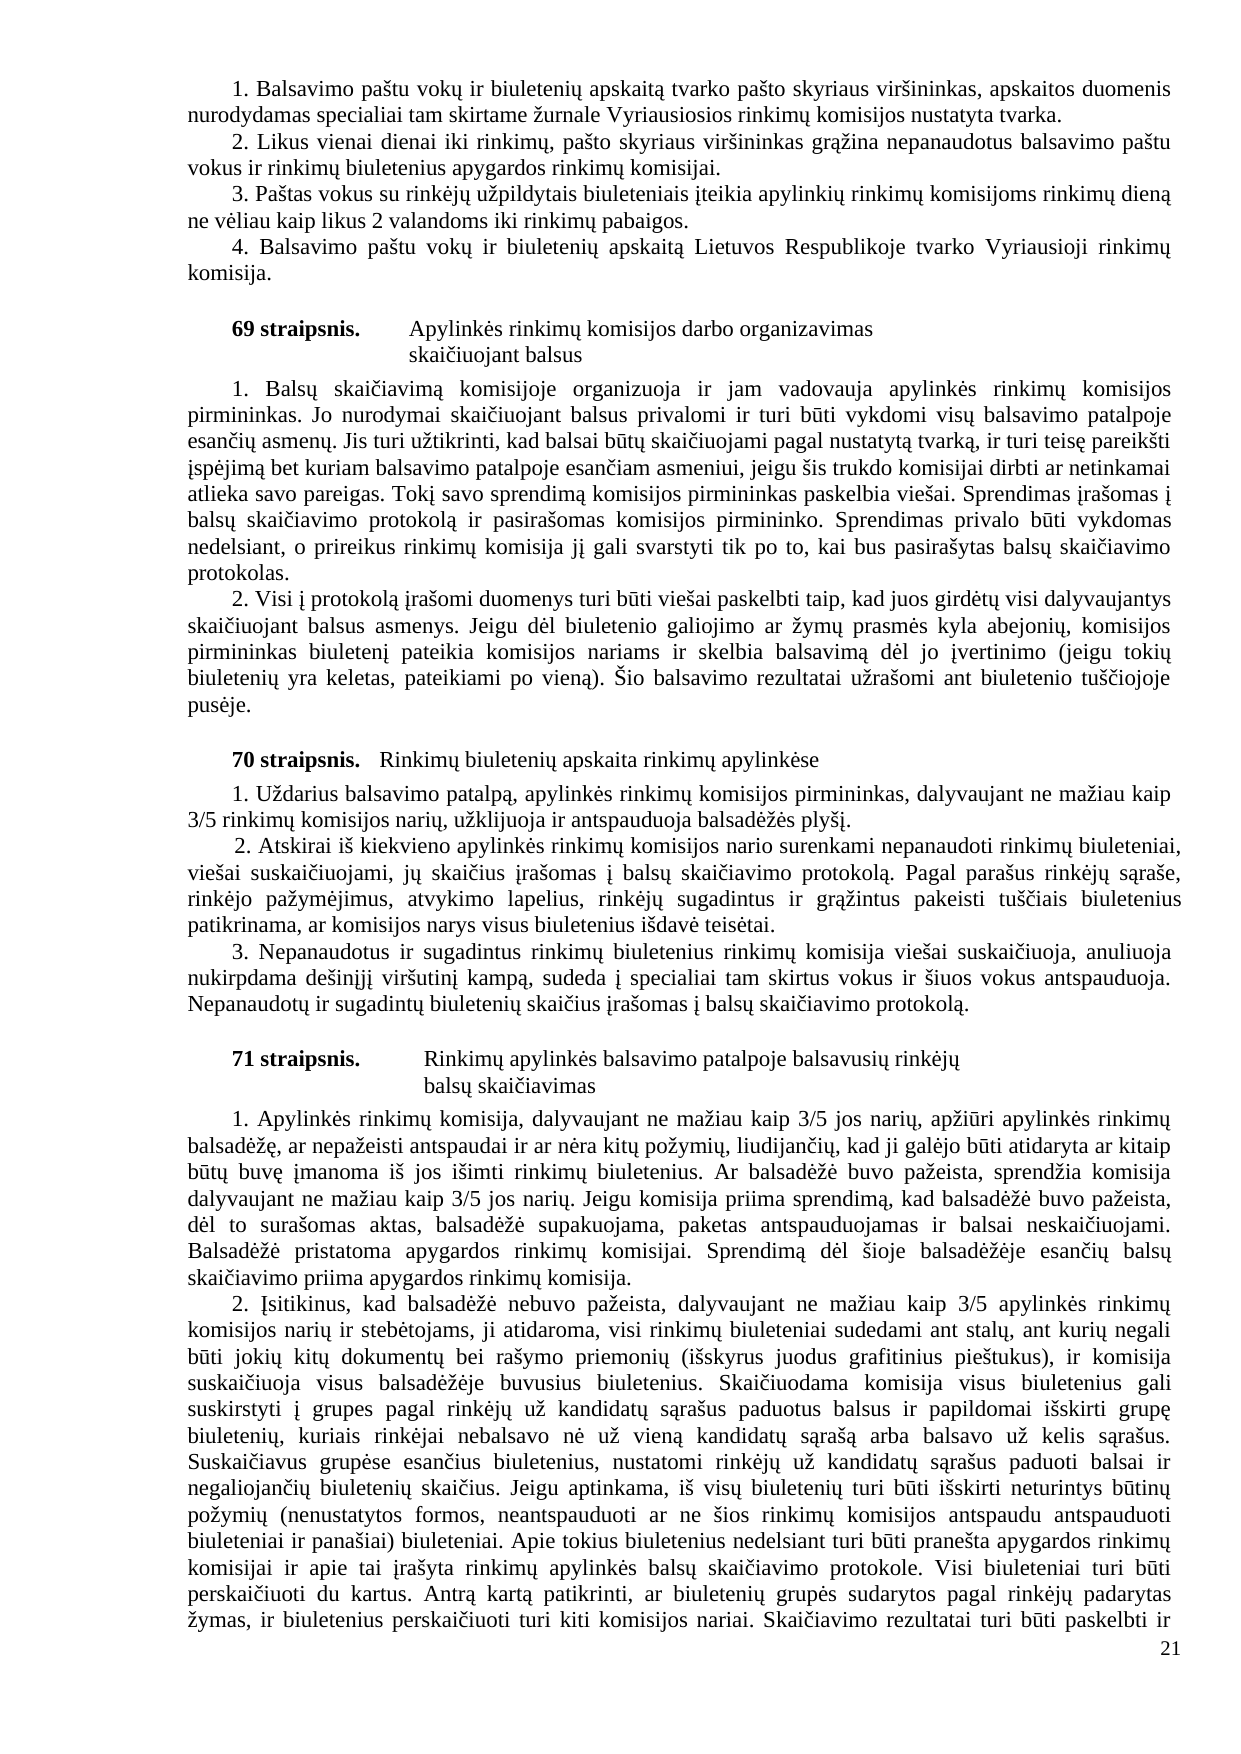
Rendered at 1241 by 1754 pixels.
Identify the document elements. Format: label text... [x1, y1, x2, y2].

text 1. Balsų skaičiavimą komisijoje organizuoja ir jam vadovauja apylinkės rinkimų komisijos pirmininkas. Jo nurodymai skaičiuojant balsus privalomi ir turi būti vykdomi visų balsavimo patalpoje esančių asmenų. Jis turi užtikrinti, kad balsai būtų skaičiuojami pagal nustatytą tvarką, ir turi teisę pareikšti įspėjimą bet kuriam balsavimo patalpoje esančiam asmeniui, jeigu šis trukdo komisijai dirbti ar netinkamai atlieka savo pareigas. Tokį savo sprendimą komisijos pirmininkas paskelbia viešai. Sprendimas įrašomas į balsų skaičiavimo protokolą ir pasirašomas komisijos pirmininko. Sprendimas privalo būti vykdomas nedelsiant, o prireikus rinkimų komisija jį gali svarstyti tik po to, kai bus pasirašytas balsų skaičiavimo protokolas. [187, 374, 1173, 585]
text 70 straipsnis. Rinkimų biuletenių apskaita rinkimų apylinkėse [232, 746, 966, 772]
text 71 straipsnis. Rinkimų apylinkės balsavimo patalpoje balsavusių rinkėjų balsų skaičiavimas [232, 1046, 966, 1098]
text 1. Apylinkės rinkimų komisija, dalyvaujant ne mažiau kaip 3/5 jos narių, apžiūri apylinkės rinkimų balsadėžę, ar nepažeisti antspaudai ir ar nėra kitų požymių, liudijančių, kad ji galėjo būti atidaryta ar kitaip būtų buvę įmanoma iš jos išimti rinkimų biuletenius. Ar balsadėžė buvo pažeista, sprendžia komisija dalyvaujant ne mažiau kaip 3/5 jos narių. Jeigu komisija priima sprendimą, kad balsadėžė buvo pažeista, dėl to surašomas aktas, balsadėžė supakuojama, paketas antspauduojamas ir balsai neskaičiuojami. Balsadėžė pristatoma apygardos rinkimų komisijai. Sprendimą dėl šioje balsadėžėje esančių balsų skaičiavimo priima apygardos rinkimų komisija. [187, 1106, 1173, 1290]
text 3. Nepanaudotus ir sugadintus rinkimų biuletenius rinkimų komisija viešai suskaičiuoja, anuliuoja nukirpdama dešinįjį viršutinį kampą, sudeda į specialiai tam skirtus vokus ir šiuos vokus antspauduoja. Nepanaudotų ir sugadintų biuletenių skaičius įrašomas į balsų skaičiavimo protokolą. [187, 938, 1173, 1017]
text 1. Uždarius balsavimo patalpą, apylinkės rinkimų komisijos pirmininkas, dalyvaujant ne mažiau kaip 3/5 rinkimų komisijos narių, užklijuoja ir antspauduoja balsadėžės plyšį. [187, 779, 1173, 832]
text 69 straipsnis. Apylinkės rinkimų komisijos darbo organizavimas skaičiuojant balsus [232, 314, 966, 367]
text 2. Įsitikinus, kad balsadėžė nebuvo pažeista, dalyvaujant ne mažiau kaip 3/5 apylinkės rinkimų komisijos narių ir stebėtojams, ji atidaroma, visi rinkimų biuleteniai sudedami ant stalų, ant kurių negali būti jokių kitų dokumentų bei rašymo priemonių (išskyrus juodus grafitinius pieštukus), ir komisija suskaičiuoja visus balsadėžėje buvusius biuletenius. Skaičiuodama komisija visus biuletenius gali suskirstyti į grupes pagal rinkėjų už kandidatų sąrašus paduotus balsus ir papildomai išskirti grupę biuletenių, kuriais rinkėjai nebalsavo nė už vieną kandidatų sąrašą arba balsavo už kelis sąrašus. Suskaičiavus grupėse esančius biuletenius, nustatomi rinkėjų už kandidatų sąrašus paduoti balsai ir negaliojančių biuletenių skaičius. Jeigu aptinkama, iš visų biuletenių turi būti išskirti neturintys būtinų požymių (nenustatytos formos, neantspauduoti ar ne šios rinkimų komisijos antspaudu antspauduoti biuleteniai ir panašiai) biuleteniai. Apie tokius biuletenius nedelsiant turi būti pranešta apygardos rinkimų komisijai ir apie tai įrašyta rinkimų apylinkės balsų skaičiavimo protokole. Visi biuleteniai turi būti perskaičiuoti du kartus. Antrą kartą patikrinti, ar biuletenių grupės sudarytos pagal rinkėjų padarytas žymas, ir biuletenius perskaičiuoti turi kiti komisijos nariai. Skaičiavimo rezultatai turi būti paskelbti ir [187, 1290, 1173, 1633]
text 3. Paštas vokus su rinkėjų užpildytais biuleteniais įteikia apylinkių rinkimų komisijoms rinkimų dieną ne vėliau kaip likus 2 valandoms iki rinkimų pabaigos. [187, 180, 1173, 233]
text 4. Balsavimo paštu vokų ir biuletenių apskaitą Lietuvos Respublikoje tvarko Vyriausioji rinkimų komisija. [187, 233, 1173, 286]
text 2. Likus vienai dienai iki rinkimų, pašto skyriaus viršininkas grąžina nepanaudotus balsavimo paštu vokus ir rinkimų biuletenius apygardos rinkimų komisijai. [187, 128, 1173, 180]
text 1. Balsavimo paštu vokų ir biuletenių apskaitą tvarko pašto skyriaus viršininkas, apskaitos duomenis nurodydamas specialiai tam skirtame žurnale Vyriausiosios rinkimų komisijos nustatyta tvarka. [187, 75, 1173, 128]
text 2. Atskirai iš kiekvieno apylinkės rinkimų komisijos nario surenkami nepanaudoti rinkimų biuleteniai, viešai suskaičiuojami, jų skaičius įrašomas į balsų skaičiavimo protokolą. Pagal parašus rinkėjų sąraše, rinkėjo pažymėjimus, atvykimo lapelius, rinkėjų sugadintus ir grąžintus pakeisti tuščiais biuletenius patikrinama, ar komisijos narys visus biuletenius išdavė teisėtai. [187, 832, 1183, 938]
text 2. Visi į protokolą įrašomi duomenys turi būti viešai paskelbti taip, kad juos girdėtų visi dalyvaujantys skaičiuojant balsus asmenys. Jeigu dėl biuletenio galiojimo ar žymų prasmės kyla abejonių, komisijos pirmininkas biuletenį pateikia komisijos nariams ir skelbia balsavimą dėl jo įvertinimo (jeigu tokių biuletenių yra keletas, pateikiami po vieną). Šio balsavimo rezultatai užrašomi ant biuletenio tuščiojoje pusėje. [187, 585, 1173, 717]
